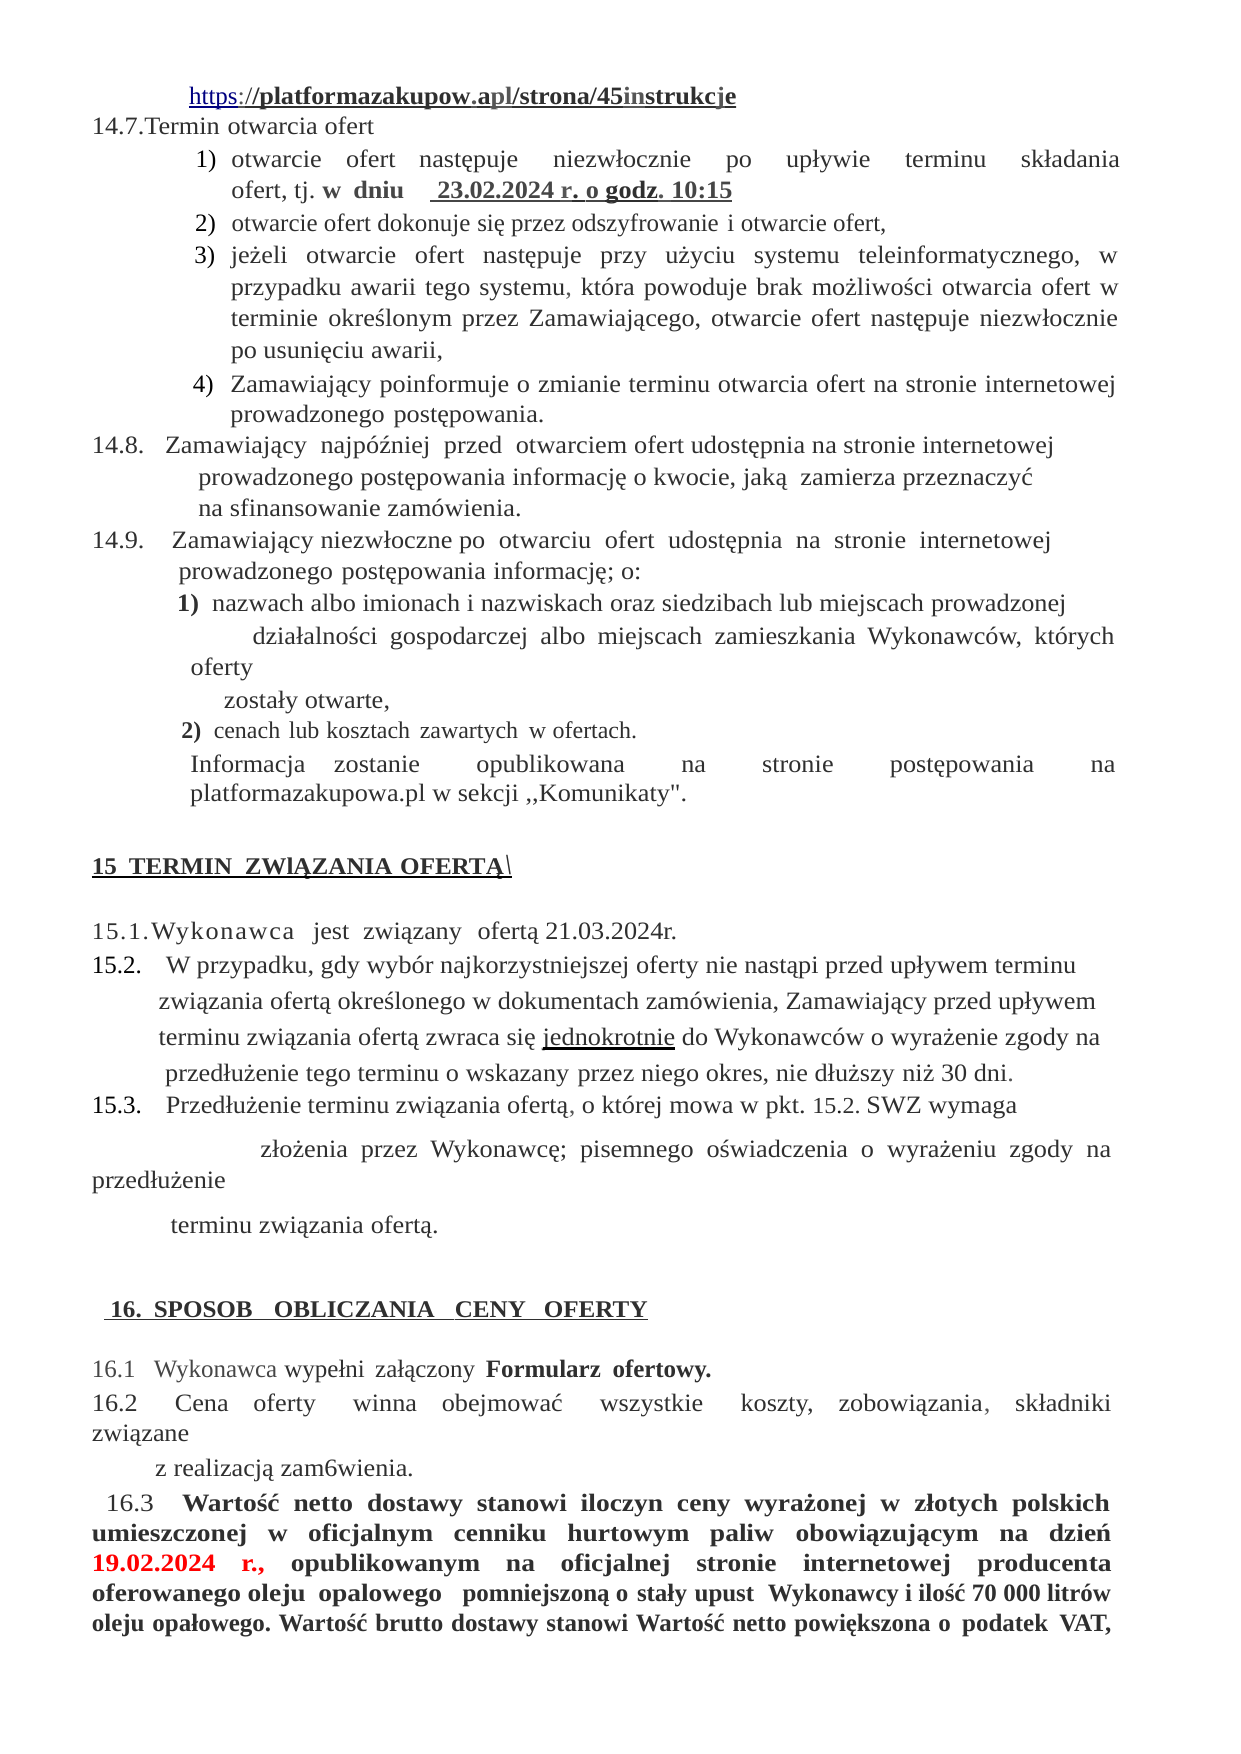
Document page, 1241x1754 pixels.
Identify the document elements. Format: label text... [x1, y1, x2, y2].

list otwarcie ofert dokonuje się przez odszyfrowanie i otwarcie ofert, [195, 208, 1240, 236]
text przedłużenie tego terminu o wskazany przez niego okres, nie dłuższy niż 30 dni. [92, 1058, 1114, 1087]
list 1) nazwach albo imionach i nazwiskach oraz siedzibach lub miejscach prowadzonej [92, 588, 1116, 617]
list W przypadku, gdy wybór najkorzystniejszej oferty nie nastąpi przed upływem terminu [92, 950, 1114, 978]
list prowadzonego postępowania informację; o: [92, 556, 1116, 585]
text związania ofertą określonego w dokumentach zamówienia, Zamawiający przed upływem [92, 986, 1114, 1015]
list 14.9. Zamawiający niezwłoczne po otwarciu ofert udostępnia na stronie internetowej [92, 525, 1116, 554]
text Informacja zostanie opublikowana na stronie postępowania na platformazakupowa.pl w sekcji ,,Komunikaty". [190, 749, 1116, 807]
list z realizacją zam6wienia. [135, 1453, 1111, 1482]
list 15 TERMIN ZWlĄZANIA OFERTĄ\ [92, 847, 1240, 881]
text terminu związania ofertą. [92, 1210, 1112, 1238]
list 16.3 Wartość netto dostawy stanowi iloczyn ceny wyrażonej w złotych polskich umieszczonej w oficjalnym cenniku hurtowym paliw obowiązującym na dzień 19.02.2024 r., opublikowanym na oficjalnej stronie internetowej producenta oferowanego oleju opalowego pomniejszoną o stały upust Wykonawcy i ilość 70 000 litrów oleju opałowego. Wartość brutto dostawy stanowi Wartość netto powiększona o podatek VAT, [92, 1488, 1111, 1637]
list działalności gospodarczej albo miejscach zamieszkania Wykonawców, których oferty [190, 621, 1116, 681]
text terminu związania ofertą zwraca się jednokrotnie do Wykonawców o wyrażenie zgody na [92, 1022, 1114, 1051]
list zostały otwarte, [190, 686, 1116, 714]
list 16.1 Wykonawca wypełni załączony Formularz ofertowy. [92, 1354, 1240, 1383]
list 16.2 Cena oferty winna obejmować wszystkie koszty, zobowiązania, składniki związane [92, 1388, 1111, 1447]
list 14.8. Zamawiający najpóźniej przed otwarciem ofert udostępnia na stronie internetowej [92, 431, 1116, 459]
list na sfinansowanie zamówienia. [92, 493, 1116, 522]
list prowadzonego postępowania informację o kwocie, jaką zamierza przeznaczyć [92, 462, 1116, 491]
subtitle 16. SPOSOB OBLICZANIA CENY OFERTY [92, 1295, 1240, 1323]
list otwarcie ofert następuje niezwłocznie po upływie terminu składania ofert, tj. w dniu 23.02.2024 r. o godz. 10:15 [195, 144, 1120, 204]
list 15.1.Wykonawca jest związany ofertą 21.03.2024r. [92, 916, 1240, 945]
text https://platformazakupow.apl/strona/45instrukcje 14.7.Termin otwarcia ofert [92, 81, 736, 140]
list 2) cenach lub kosztach zawartych w ofertach. [92, 717, 1240, 744]
text złożenia przez Wykonawcę; pisemnego oświadczenia o wyrażeniu zgody na przedłużenie [92, 1134, 1112, 1194]
list Przedłużenie terminu związania ofertą, o której mowa w pkt. 15.2. SWZ wymaga [92, 1090, 1112, 1119]
list Zamawiający poinformuje o zmianie terminu otwarcia ofert na stronie internetowej prowadzonego postępowania. [193, 369, 1117, 428]
list jeżeli otwarcie ofert następuje przy użyciu systemu teleinformatycznego, w przypadku awarii tego systemu, która powoduje brak możliwości otwarcia ofert w terminie określonym przez Zamawiającego, otwarcie ofert następuje niezwłocznie po usunięciu awarii, [194, 240, 1119, 364]
